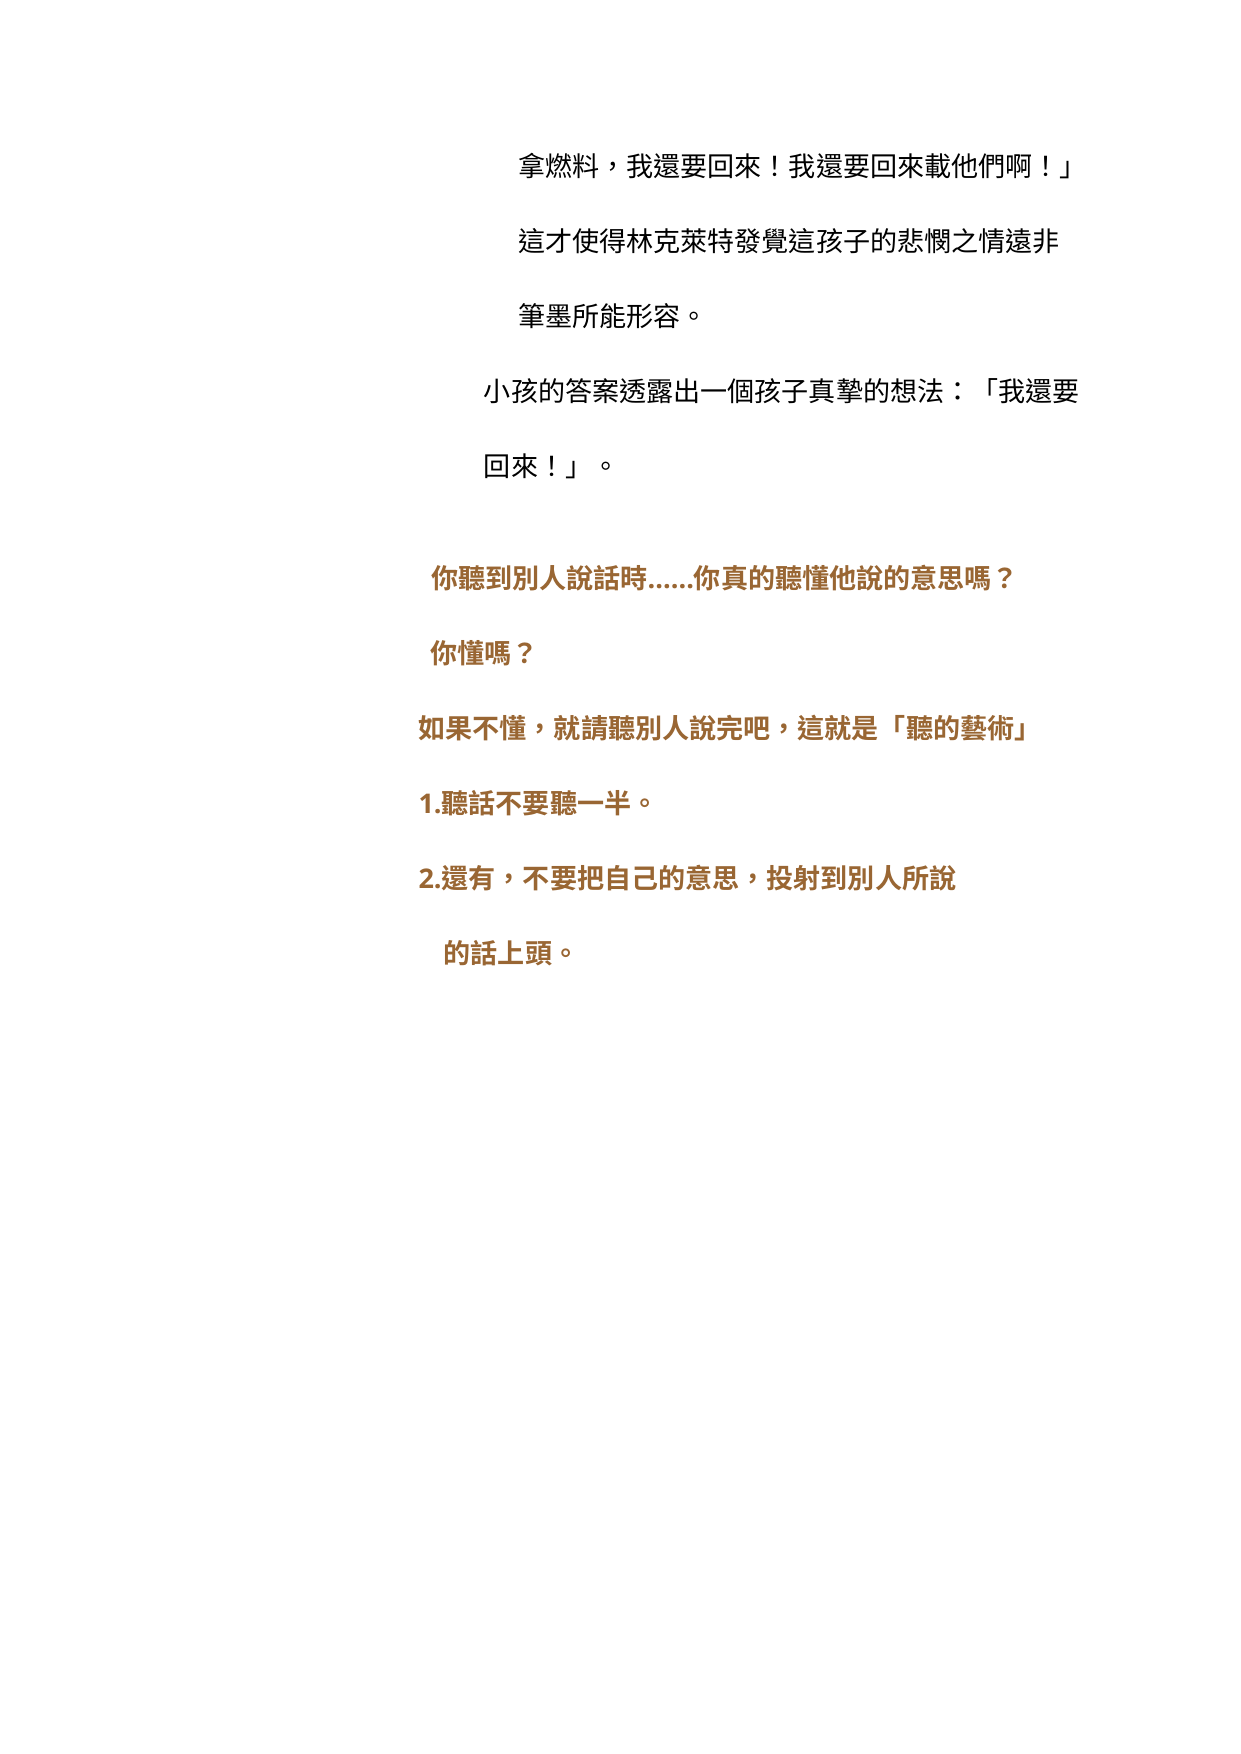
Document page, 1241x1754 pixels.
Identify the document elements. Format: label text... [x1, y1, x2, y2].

table_header 美國知名主持人林克萊特一天訪問一名小朋友， 問他說：「你長大後想要做甚麼呀？」 小朋友天真的回答：「嗯…我要當飛機的駕駛員！」 林克萊特接著問：「如果有一天，你的飛機飛到太平洋 上空，所有引擎都熄火了，你會怎麼辦？」 小朋友想了想：「我會先告訴坐在飛機上的人 綁好安全帶，然後我掛上我的降落傘跳出去。」 當現場的觀眾笑的東倒西歪時，林克萊特繼續 注視著這孩子，想看看他是不是個自作聰明的 傢伙。 於是林克萊特問他說：「為甚麼要這麼做？」 孩子的兩行熱淚奪眶而出，急著說：「我要去 拿燃料，我還要回來！我還要回來載他們啊！」 這才使得林克萊特發覺這孩子的悲憫之情遠非 筆墨所能形容。 小孩的答案透露出一個孩子真摯的想法：「我還要 回來！」。 你聽到別人說話時......你真的聽懂他說的意思嗎？ 你懂嗎？ 如果不懂，就請聽別人說完吧，這就是「聽的藝術」 1.聽話不要聽一半。 2.還有，不要把自己的意思，投射到別人所說 的話上頭。 [107, 127, 1093, 989]
